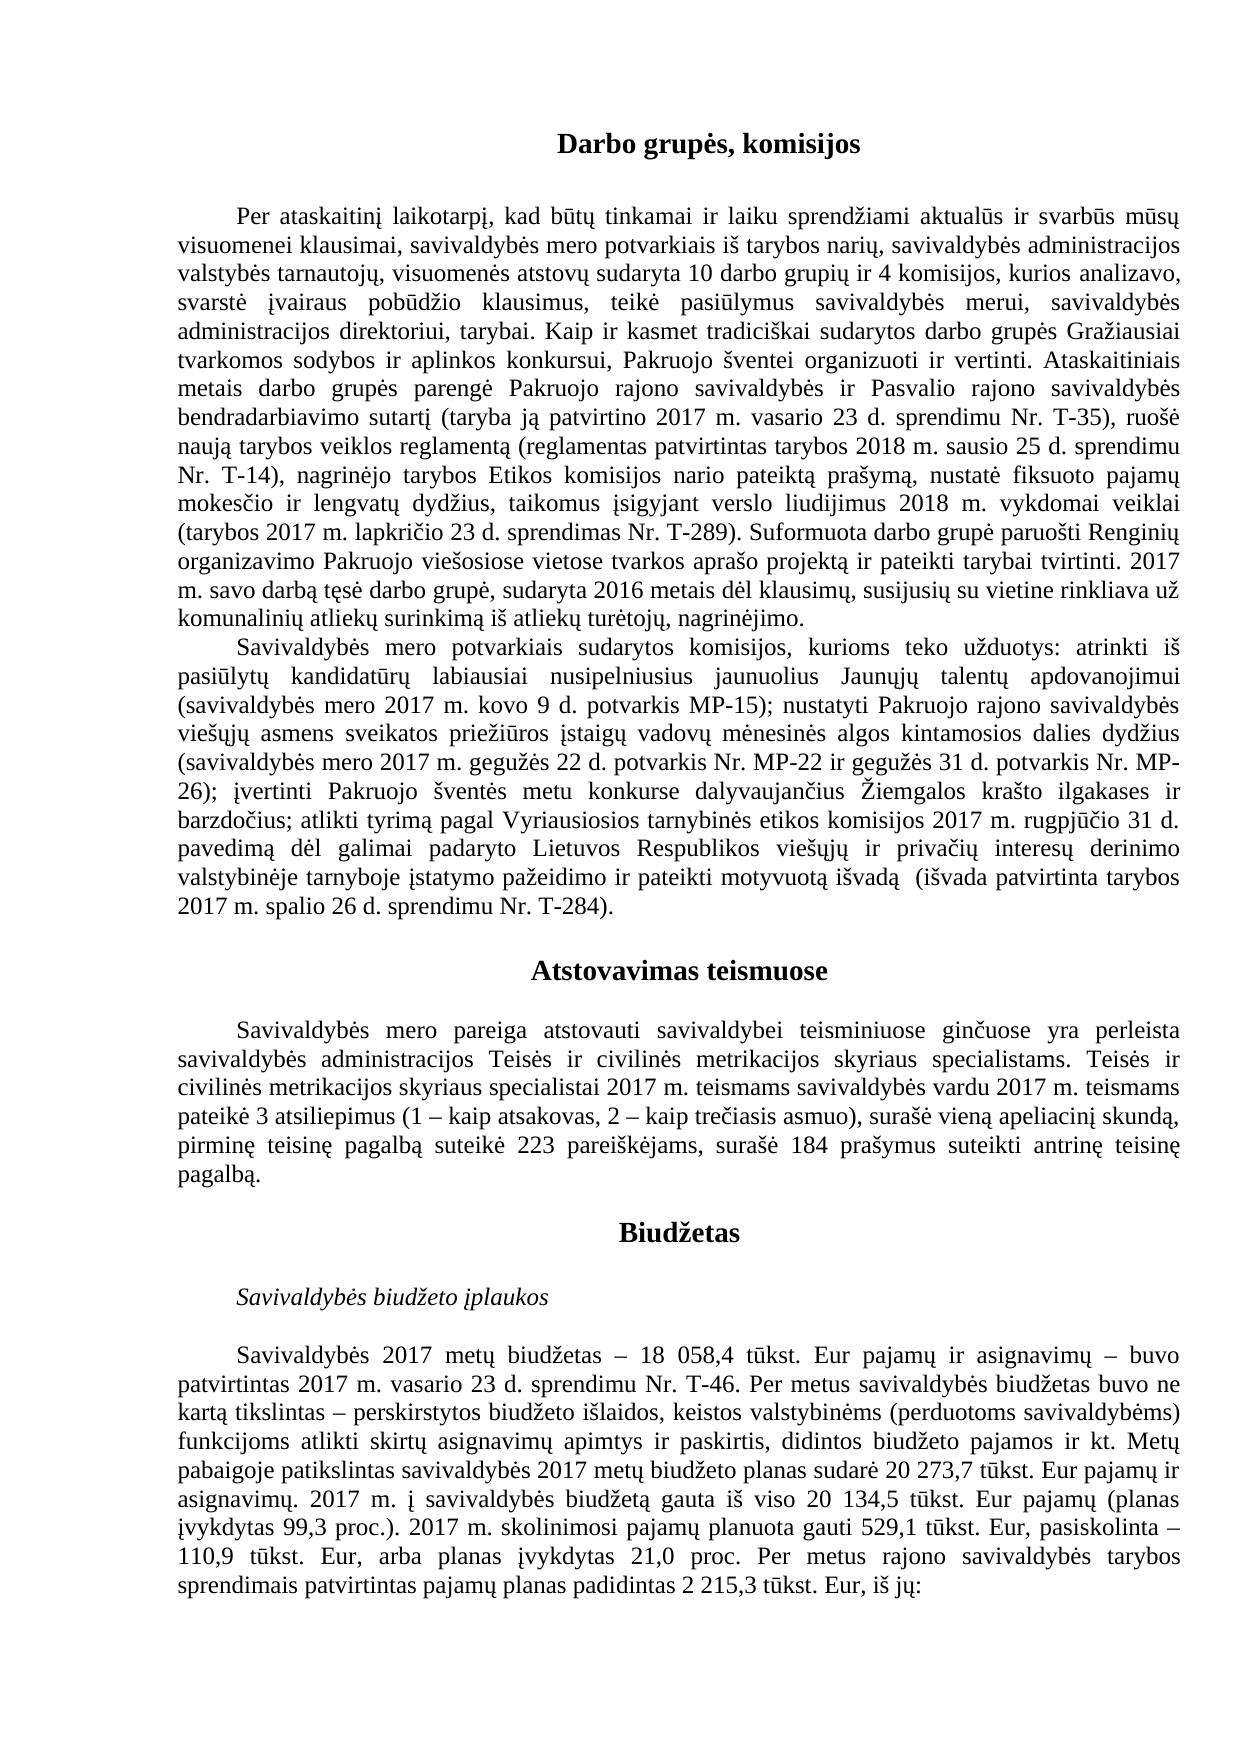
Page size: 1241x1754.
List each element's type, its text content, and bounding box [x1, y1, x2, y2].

text Savivaldybės mero potvarkiais sudarytos komisijos, kurioms teko užduotys: atrinkti iš pasiūlytų kandidatūrų labiausiai nusipelniusius jaunuolius Jaunųjų talentų apdovanojimui (savivaldybės mero 2017 m. kovo 9 d. potvarkis MP-15); nustatyti Pakruojo rajono savivaldybės viešųjų asmens sveikatos priežiūros įstaigų vadovų mėnesinės algos kintamosios dalies dydžius (savivaldybės mero 2017 m. gegužės 22 d. potvarkis Nr. MP-22 ir gegužės 31 d. potvarkis Nr. MP-26); įvertinti Pakruojo šventės metu konkurse dalyvaujančius Žiemgalos krašto ilgakases ir barzdočius; atlikti tyrimą pagal Vyriausiosios tarnybinės etikos komisijos 2017 m. rugpjūčio 31 d. pavedimą dėl galimai padaryto Lietuvos Respublikos viešųjų ir privačių interesų derinimo valstybinėje tarnyboje įstatymo pažeidimo ir pateikti motyvuotą išvadą (išvada patvirtinta tarybos 2017 m. spalio 26 d. sprendimu Nr. T-284). [177, 632, 1181, 920]
text Darbo grupės, komisijos [177, 127, 1181, 160]
text Per ataskaitinį laikotarpį, kad būtų tinkamai ir laiku sprendžiami aktualūs ir svarbūs mūsų visuomenei klausimai, savivaldybės mero potvarkiais iš tarybos narių, savivaldybės administracijos valstybės tarnautojų, visuomenės atstovų sudaryta 10 darbo grupių ir 4 komisijos, kurios analizavo, svarstė įvairaus pobūdžio klausimus, teikė pasiūlymus savivaldybės merui, savivaldybės administracijos direktoriui, tarybai. Kaip ir kasmet tradiciškai sudarytos darbo grupės Gražiausiai tvarkomos sodybos ir aplinkos konkursui, Pakruojo šventei organizuoti ir vertinti. Ataskaitiniais metais darbo grupės parengė Pakruojo rajono savivaldybės ir Pasvalio rajono savivaldybės bendradarbiavimo sutartį (taryba ją patvirtino 2017 m. vasario 23 d. sprendimu Nr. T-35), ruošė naują tarybos veiklos reglamentą (reglamentas patvirtintas tarybos 2018 m. sausio 25 d. sprendimu Nr. T-14), nagrinėjo tarybos Etikos komisijos nario pateiktą prašymą, nustatė fiksuoto pajamų mokesčio ir lengvatų dydžius, taikomus įsigyjant verslo liudijimus 2018 m. vykdomai veiklai (tarybos 2017 m. lapkričio 23 d. sprendimas Nr. T-289). Suformuota darbo grupė paruošti Renginių organizavimo Pakruojo viešosiose vietose tvarkos aprašo projektą ir pateikti tarybai tvirtinti. 2017 m. savo darbą tęsė darbo grupė, sudaryta 2016 metais dėl klausimų, susijusių su vietine rinkliava už komunalinių atliekų surinkimą iš atliekų turėtojų, nagrinėjimo. [177, 201, 1181, 632]
text Biudžetas [177, 1215, 1181, 1249]
text Savivaldybės biudžeto įplaukos [236, 1282, 1181, 1311]
text Atstovavimas teismuose [177, 953, 1181, 987]
text Savivaldybės 2017 metų biudžetas – 18 058,4 tūkst. Eur pajamų ir asignavimų – buvo patvirtintas 2017 m. vasario 23 d. sprendimu Nr. T-46. Per metus savivaldybės biudžetas buvo ne kartą tikslintas – perskirstytos biudžeto išlaidos, keistos valstybinėms (perduotoms savivaldybėms) funkcijoms atlikti skirtų asignavimų apimtys ir paskirtis, didintos biudžeto pajamos ir kt. Metų pabaigoje patikslintas savivaldybės 2017 metų biudžeto planas sudarė 20 273,7 tūkst. Eur pajamų ir asignavimų. 2017 m. į savivaldybės biudžetą gauta iš viso 20 134,5 tūkst. Eur pajamų (planas įvykdytas 99,3 proc.). 2017 m. skolinimosi pajamų planuota gauti 529,1 tūkst. Eur, pasiskolinta – 110,9 tūkst. Eur, arba planas įvykdytas 21,0 proc. Per metus rajono savivaldybės tarybos sprendimais patvirtintas pajamų planas padidintas 2 215,3 tūkst. Eur, iš jų: [177, 1340, 1181, 1599]
text Savivaldybės mero pareiga atstovauti savivaldybei teisminiuose ginčuose yra perleista savivaldybės administracijos Teisės ir civilinės metrikacijos skyriaus specialistams. Teisės ir civilinės metrikacijos skyriaus specialistai 2017 m. teismams savivaldybės vardu 2017 m. teismams pateikė 3 atsiliepimus (1 – kaip atsakovas, 2 – kaip trečiasis asmuo), surašė vieną apeliacinį skundą, pirminę teisinę pagalbą suteikė 223 pareiškėjams, surašė 184 prašymus suteikti antrinę teisinę pagalbą. [177, 1015, 1181, 1187]
